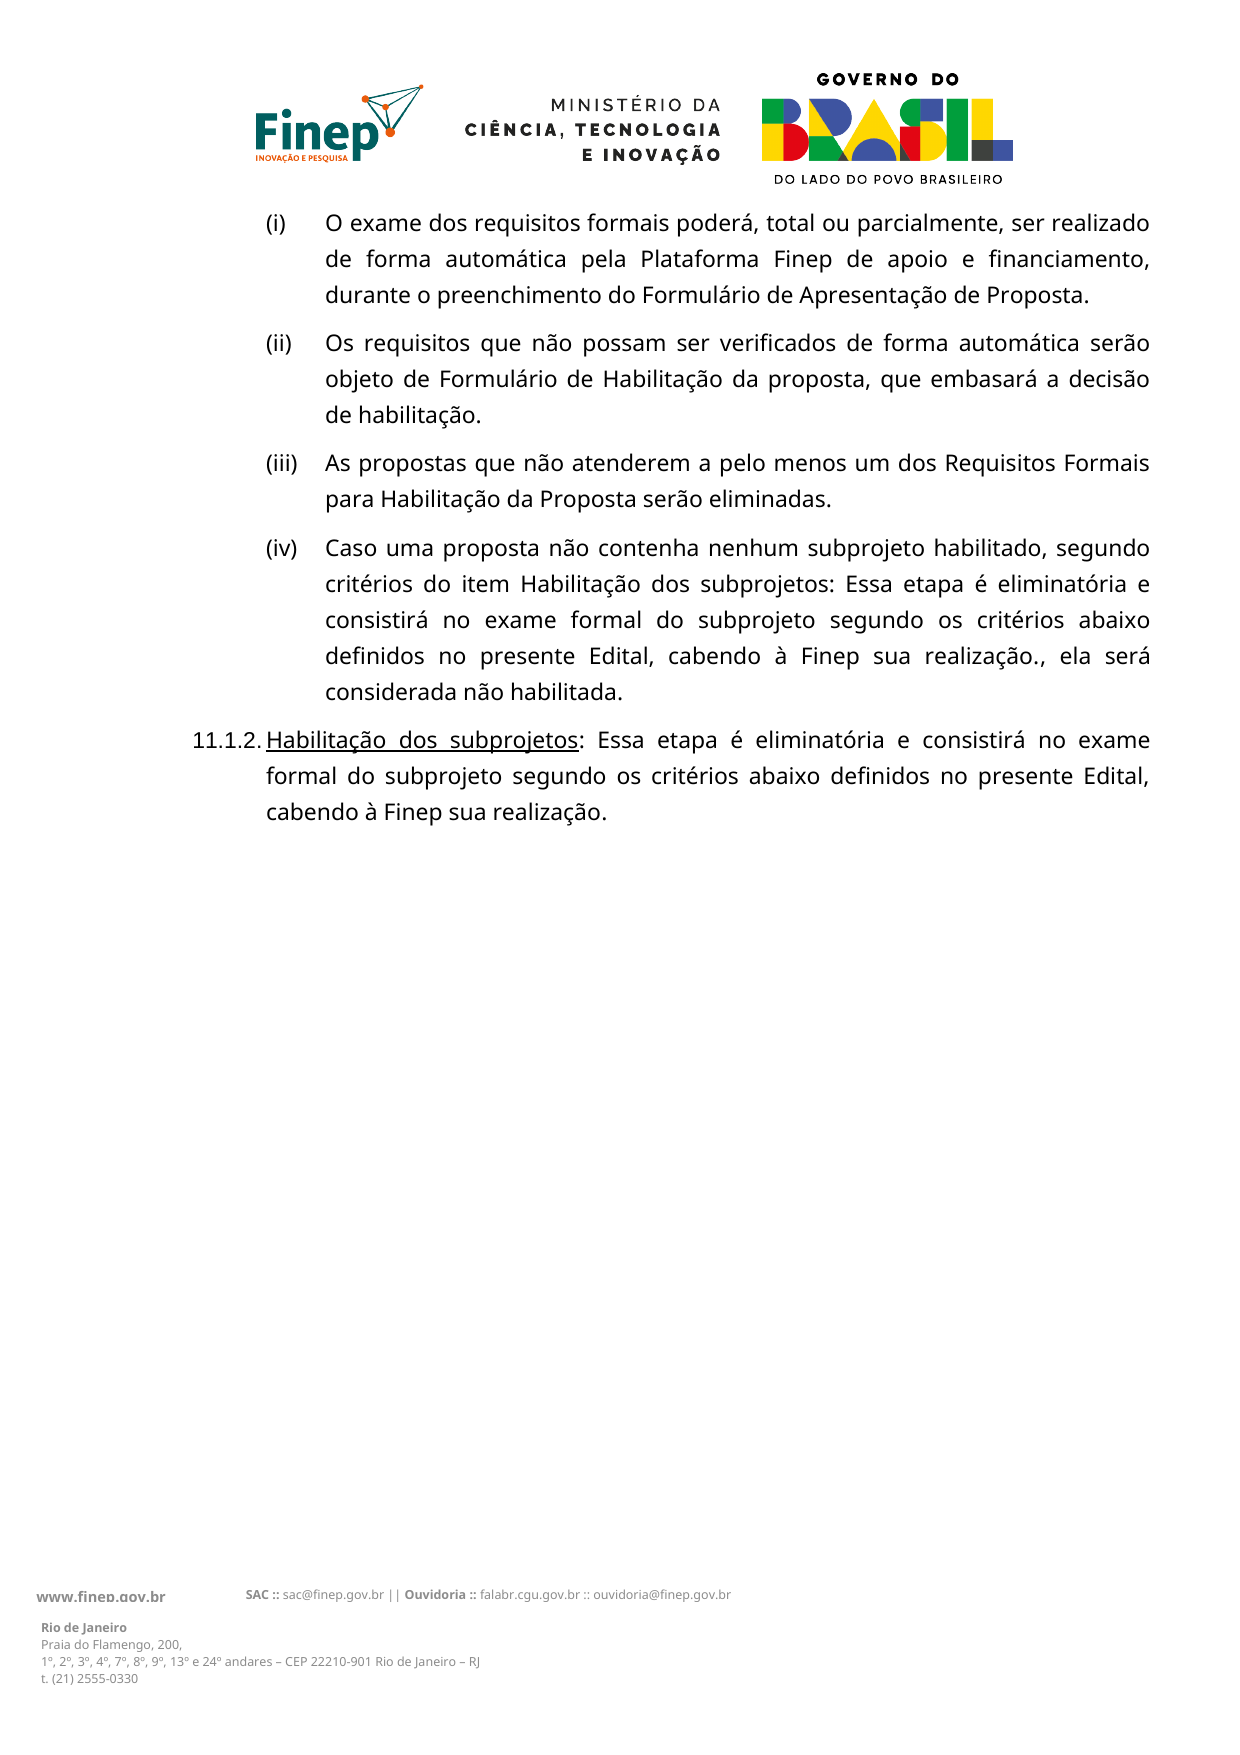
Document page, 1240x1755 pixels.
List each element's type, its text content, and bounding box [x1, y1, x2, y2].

list Caso uma proposta não contenha nenhum subprojeto habilitado, segundo critérios do item 11.1.2, ela será considerada não habilitada. [266, 532, 1151, 707]
list Os requisitos que não possam ser verificados de forma automática serão objeto de Formulário de Habilitação da proposta, que embasará a decisão de habilitação. [266, 327, 1151, 430]
list Habilitação dos subprojetos: Essa etapa é eliminatória e consistirá no exame formal do subprojeto segundo os critérios abaixo definidos no presente Edital, cabendo à Finep sua realização. [192, 724, 1151, 827]
list O exame dos requisitos formais poderá, total ou parcialmente, ser realizado de forma automática pela Plataforma Finep de apoio e financiamento, durante o preenchimento do Formulário de Apresentação de Proposta. [266, 207, 1151, 310]
list As propostas que não atenderem a pelo menos um dos Requisitos Formais para Habilitação da Proposta serão eliminadas. [266, 447, 1151, 514]
